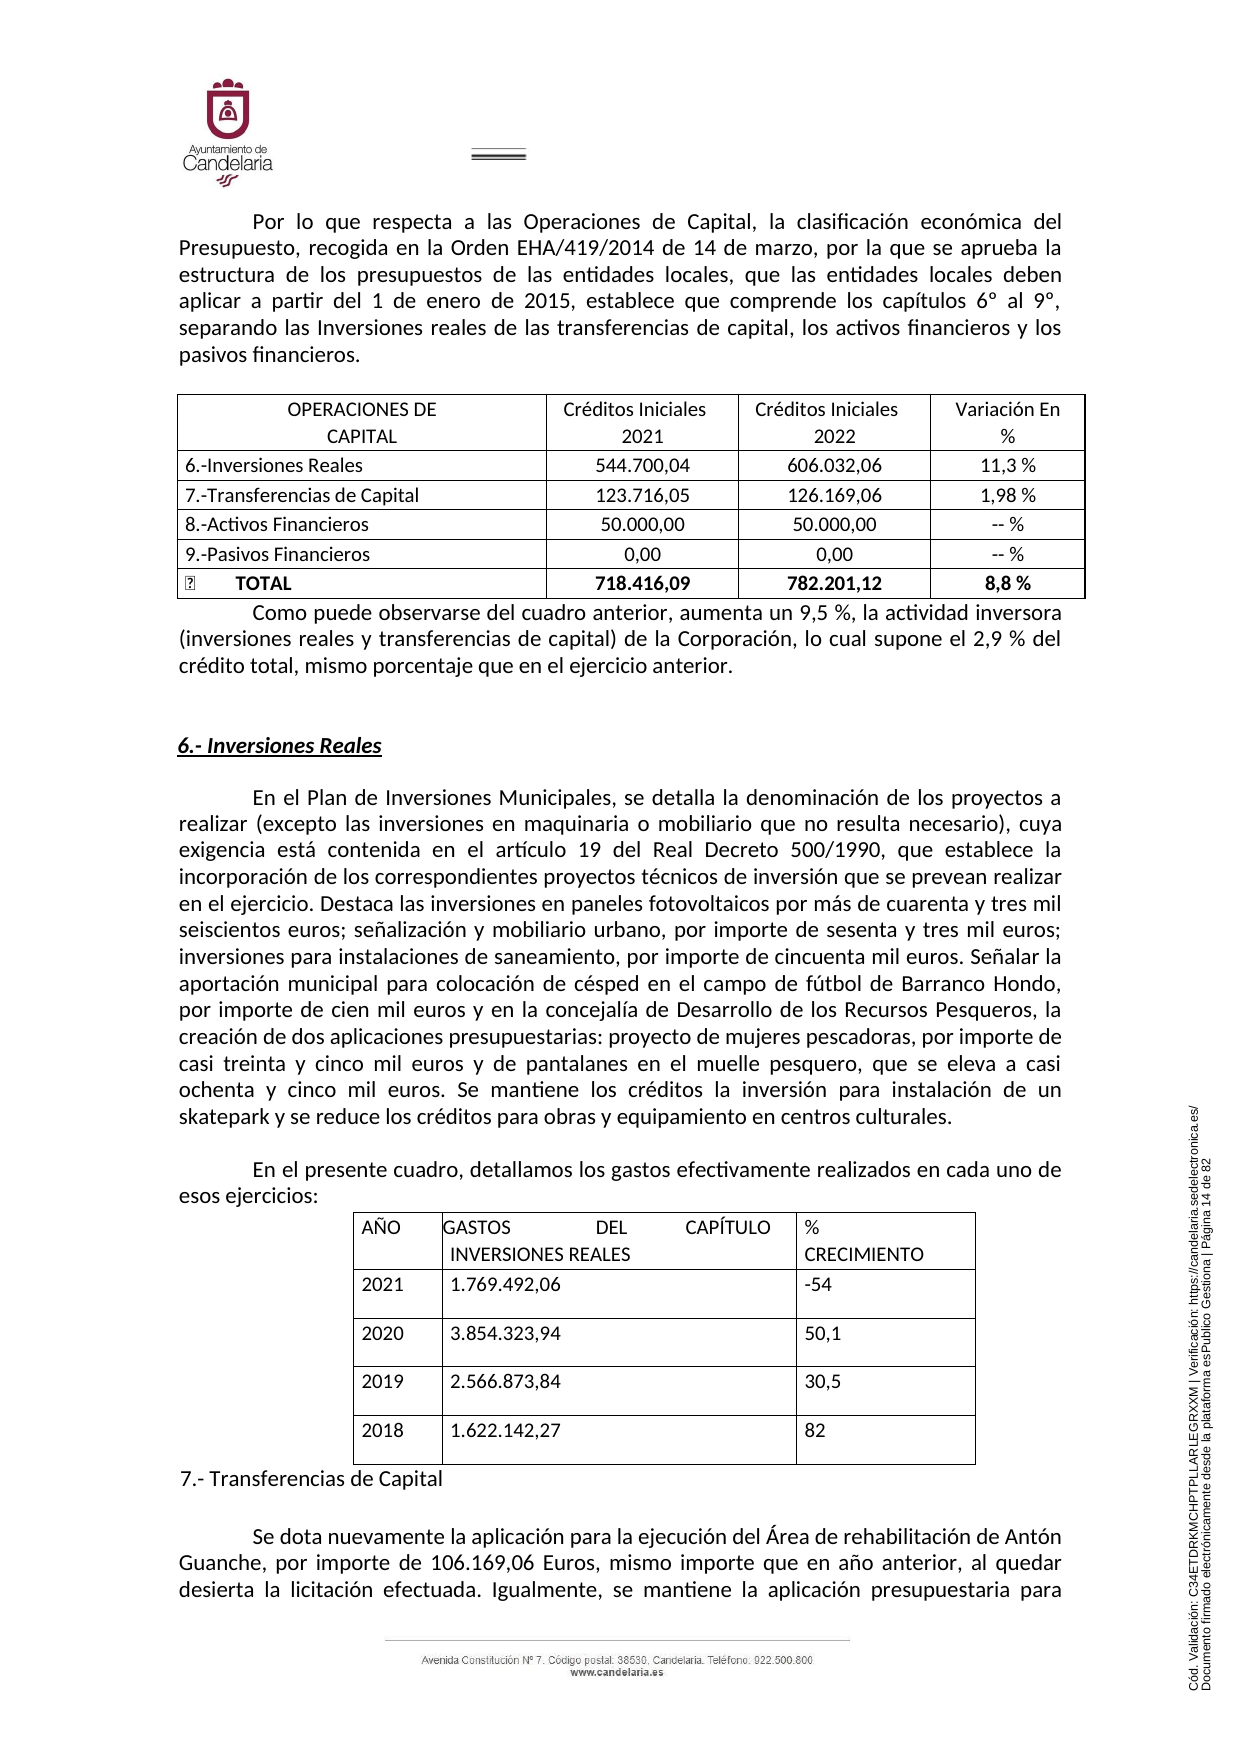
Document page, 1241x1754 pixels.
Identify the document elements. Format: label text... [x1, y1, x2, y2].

table_cell -- % [931, 510, 1084, 539]
table_cell 123.716,05 [547, 481, 738, 509]
table_cell 126.169,06 [739, 481, 930, 509]
table_cell -54 [797, 1270, 975, 1317]
table_cell 50.000,00 [547, 510, 738, 539]
table_header GASTOS DEL INVERSIONES REALES [443, 1213, 685, 1269]
table_cell 2019 [354, 1367, 442, 1415]
table_cell 6.-Inversiones Reales [178, 451, 546, 480]
table_cell 0,00 [547, 540, 738, 568]
table_header CAPÍTULO [685, 1213, 796, 1269]
table_cell 1,98 % [931, 481, 1084, 509]
table_cell 0,00 [739, 540, 930, 568]
table_cell 50.000,00 [739, 510, 930, 539]
table_header OPERACIONES DE CAPITAL [178, 395, 546, 450]
table_cell 606.032,06 [739, 451, 930, 480]
table_cell  TOTAL [178, 569, 546, 598]
table_cell 2021 [354, 1270, 442, 1317]
table_cell 11,3 % [931, 451, 1084, 480]
table_cell 30,5 [797, 1367, 975, 1415]
table_header Variación En % [931, 395, 1084, 450]
table_cell 8.-Activos Financieros [178, 510, 546, 539]
table_cell 82 [797, 1416, 975, 1464]
text En el Plan de Inversiones Municipales, se detalla la denominación de los proyectos a realizar (excepto las inversiones en maquinaria o mobiliario que no resulta necesario), cuya exigencia está contenida en el artículo 19 del Real Decreto 500/1990, que establece la incorporación de los correspondientes proyectos técnicos de inversión que se prevean realizar en el ejercicio. Destaca las inversiones en paneles fotovoltaicos por más de cuarenta y tres mil seiscientos euros; señalización y mobiliario urbano, por importe de sesenta y tres mil euros; inversiones para instalaciones de saneamiento, por importe de cincuenta mil euros. Señalar la aportación municipal para colocación de césped en el campo de fútbol de Barranco Hondo, por importe de cien mil euros y en la concejalía de Desarrollo de los Recursos Pesqueros, la creación de dos aplicaciones presupuestarias: proyecto de mujeres pescadoras, por importe de casi treinta y cinco mil euros y de pantalanes en el muelle pesquero, que se eleva a casi ochenta y cinco mil euros. Se mantiene los créditos la inversión para instalación de un skatepark y se reduce los créditos para obras y equipamiento en centros culturales. [179, 784, 1063, 1130]
table_header AÑO [354, 1213, 442, 1269]
table_cell [685, 1270, 796, 1317]
table_cell 9.-Pasivos Financieros [178, 540, 546, 568]
text Se dota nuevamente la aplicación para la ejecución del Área de rehabilitación de Antón Guanche, por importe de 106.169,06 Euros, mismo importe que en año anterior, al quedar desierta la licitación efectuada. Igualmente, se mantiene la aplicación presupuestaria para [179, 1523, 1063, 1603]
table_cell 50,1 [797, 1319, 975, 1366]
text Por lo que respecta a las Operaciones de Capital, la clasificación económica del Presupuesto, recogida en la Orden EHA/419/2014 de 14 de marzo, por la que se aprueba la estructura de los presupuestos de las entidades locales, que las entidades locales deben aplicar a partir del 1 de enero de 2015, establece que comprende los capítulos 6º al 9º, separando las Inversiones reales de las transferencias de capital, los activos financieros y los pasivos financieros. [179, 208, 1063, 368]
table_header % CRECIMIENTO [797, 1213, 975, 1269]
table_cell [685, 1367, 796, 1415]
table_header Créditos Iniciales 2022 [739, 395, 930, 450]
text En el presente cuadro, detallamos los gastos efectivamente realizados en cada uno de esos ejercicios: [179, 1156, 1063, 1209]
table_cell 7.-Transferencias de Capital [178, 481, 546, 509]
table_cell 544.700,04 [547, 451, 738, 480]
table_cell 2020 [354, 1319, 442, 1366]
table_cell 3.854.323,94 [443, 1319, 685, 1366]
subtitle 6.- Inversiones Reales [177, 731, 1063, 759]
table_cell 782.201,12 [739, 569, 930, 598]
table_cell 8,8 % [931, 569, 1084, 598]
table_header Créditos Iniciales 2021 [547, 395, 738, 450]
table_cell [685, 1416, 796, 1464]
text Como puede observarse del cuadro anterior, aumenta un 9,5 %, la actividad inversora (inversiones reales y transferencias de capital) de la Corporación, lo cual supone el 2,9 % del crédito total, mismo porcentaje que en el ejercicio anterior. [179, 599, 1063, 679]
table_cell 2018 [354, 1416, 442, 1464]
table_cell -- % [931, 540, 1084, 568]
table_cell 1.769.492,06 [443, 1270, 685, 1317]
table_cell 718.416,09 [547, 569, 738, 598]
table_cell [685, 1319, 796, 1366]
table_cell 2.566.873,84 [443, 1367, 685, 1415]
table_cell 1.622.142,27 [443, 1416, 685, 1464]
text 7.- Transferencias de Capital [180, 1465, 1063, 1491]
